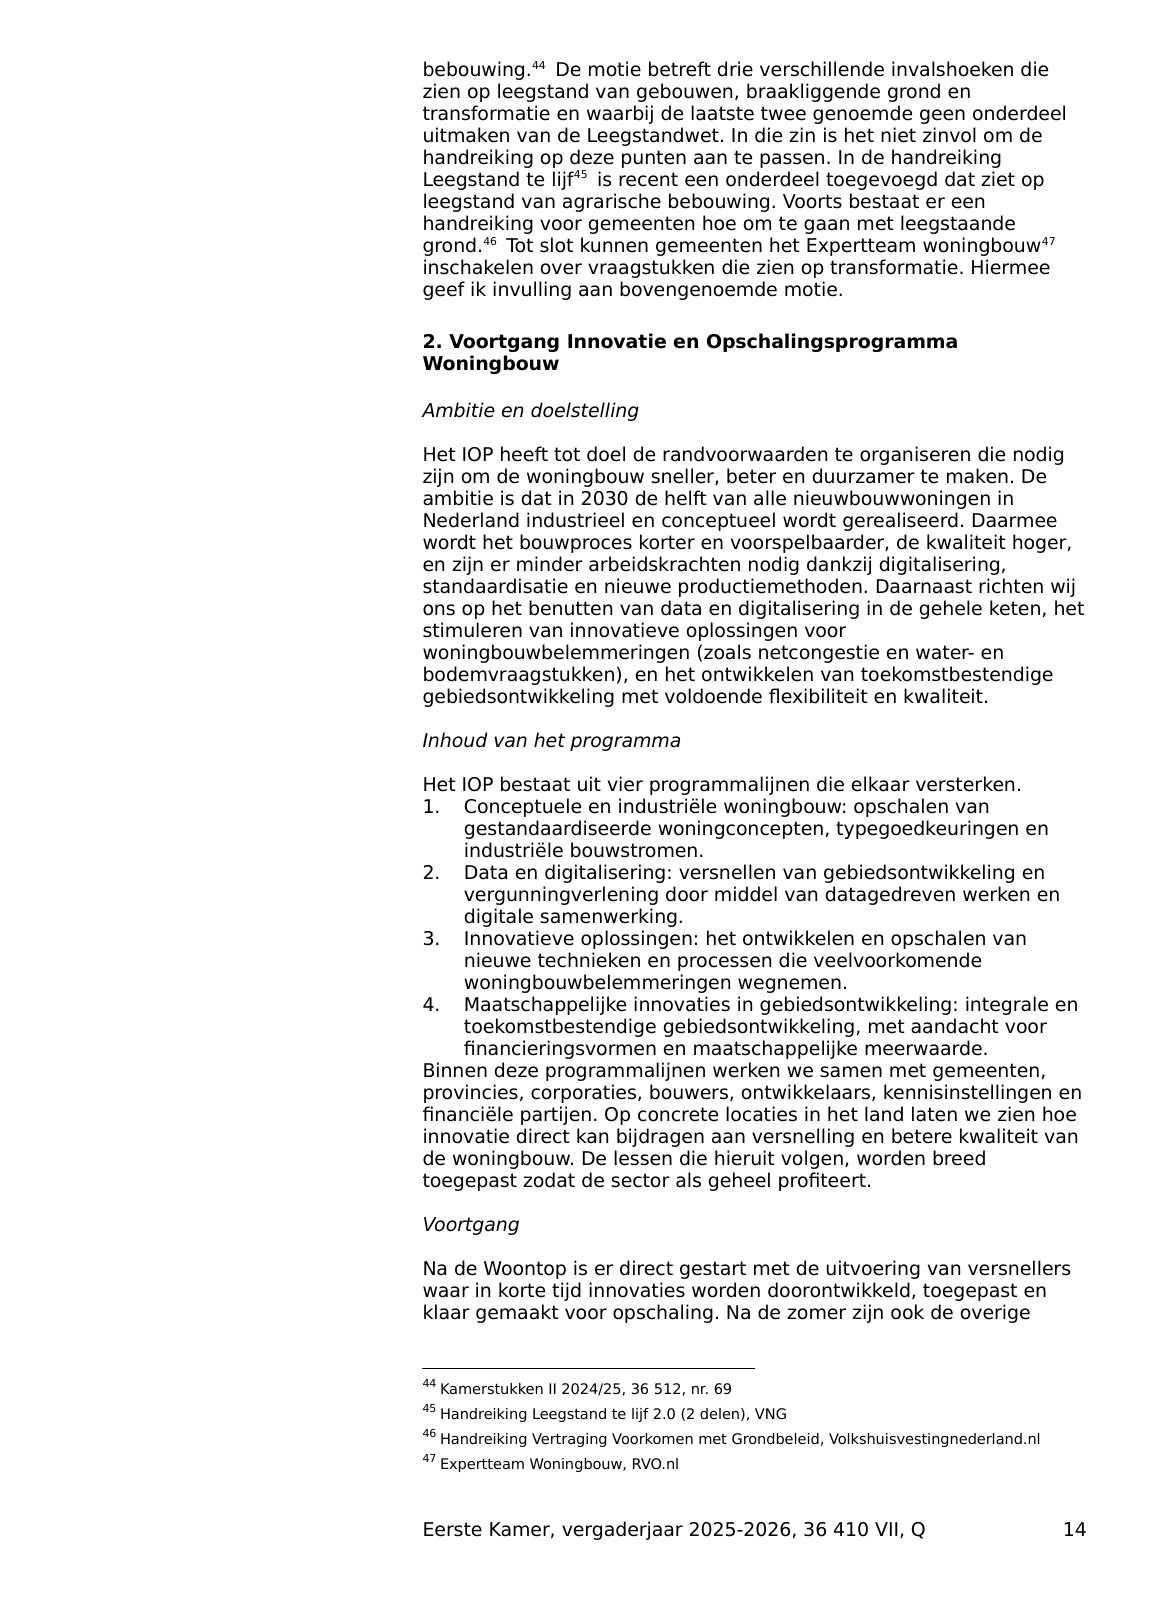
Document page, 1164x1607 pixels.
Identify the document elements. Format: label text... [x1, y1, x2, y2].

text 2. Data en digitalisering: versnellen van gebiedsontwikkeling en vergunningverlening door middel van datagedreven werken en digitale samenwerking. [422, 862, 1087, 928]
text Expertteam Woningbouw, RVO.nl [422, 1452, 1087, 1474]
text Het IOP heeft tot doel de randvoorwaarden te organiseren die nodig zijn om de woningbouw sneller, beter en duurzamer te maken. De ambitie is dat in 2030 de helft van alle nieuwbouwwoningen in Nederland industrieel en conceptueel wordt gerealiseerd. Daarmee wordt het bouwproces korter en voorspelbaarder, de kwaliteit hoger, en zijn er minder arbeidskrachten nodig dankzij digitalisering, standaardisatie en nieuwe productiemethoden. Daarnaast richten wij ons op het benutten van data en digitalisering in de gehele keten, het stimuleren van innovatieve oplossingen voor woningbouwbelemmeringen (zoals netcongestie en water- en bodemvraagstukken), en het ontwikkelen van toekomstbestendige gebiedsontwikkeling met voldoende flexibiliteit en kwaliteit. [422, 444, 1087, 708]
text Na de Woontop is er direct gestart met de uitvoering van versnellers waar in korte tijd innovaties worden doorontwikkeld, toegepast en klaar gemaakt voor opschaling. Na de zomer zijn ook de overige [422, 1258, 1087, 1324]
subtitle Ambitie en doelstelling [422, 400, 1087, 422]
text Binnen deze programmalijnen werken we samen met gemeenten, provincies, corporaties, bouwers, ontwikkelaars, kennisinstellingen en financiële partijen. Op concrete locaties in het land laten we zien hoe innovatie direct kan bijdragen aan versnelling en betere kwaliteit van de woningbouw. De lessen die hieruit volgen, worden breed toegepast zodat de sector als geheel profiteert. [422, 1060, 1087, 1192]
subtitle Inhoud van het programma [422, 730, 1087, 752]
text Het IOP bestaat uit vier programmalijnen die elkaar versterken. [422, 774, 1087, 796]
text Handreiking Vertraging Voorkomen met Grondbeleid, Volkshuisvestingnederland.nl [422, 1427, 1087, 1449]
text 4. Maatschappelijke innovaties in gebiedsontwikkeling: integrale en toekomstbestendige gebiedsontwikkeling, met aandacht voor financieringsvormen en maatschappelijke meerwaarde. [422, 994, 1087, 1060]
text 1. Conceptuele en industriële woningbouw: opschalen van gestandaardiseerde woningconcepten, typegoedkeuringen en industriële bouwstromen. [422, 796, 1087, 862]
text Kamerstukken II 2024/25, 36 512, nr. 69 [422, 1377, 1087, 1399]
text Handreiking Leegstand te lijf 2.0 (2 delen), VNG [422, 1402, 1087, 1424]
subtitle Voortgang [422, 1214, 1087, 1236]
text 3. Innovatieve oplossingen: het ontwikkelen en opschalen van nieuwe technieken en processen die veelvoorkomende woningbouwbelemmeringen wegnemen. [422, 928, 1087, 994]
subtitle 2. Voortgang Innovatie en Opschalingsprogramma Woningbouw [422, 331, 1087, 375]
text Op 1 juli 2025 heeft uw Kamer een motie van het lid Boswijk c.s. aangenomen die de regering verzoekt er zorg voor te dragen dat in de handreiking aan gemeenten over de leegstandsaanpak ook aandacht is voor opname in de leegstandsverordening van het aanpakken van braakliggende gronden, transformatie van leegstaande winkelverdiepingen en herontwikkeling van agrarische bebouwing. De motie betreft drie verschillende invalshoeken die zien op leegstand van gebouwen, braakliggende grond en transformatie en waarbij de laatste twee genoemde geen onderdeel uitmaken van de Leegstandwet. In die zin is het niet zinvol om de handreiking op deze punten aan te passen. In de handreiking Leegstand te lijf is recent een onderdeel toegevoegd dat ziet op leegstand van agrarische bebouwing. Voorts bestaat er een handreiking voor gemeenten hoe om te gaan met leegstaande grond. Tot slot kunnen gemeenten het Expertteam woningbouw inschakelen over vraagstukken die zien op transformatie. Hiermee geef ik invulling aan bovengenoemde motie. [422, 59, 1087, 301]
